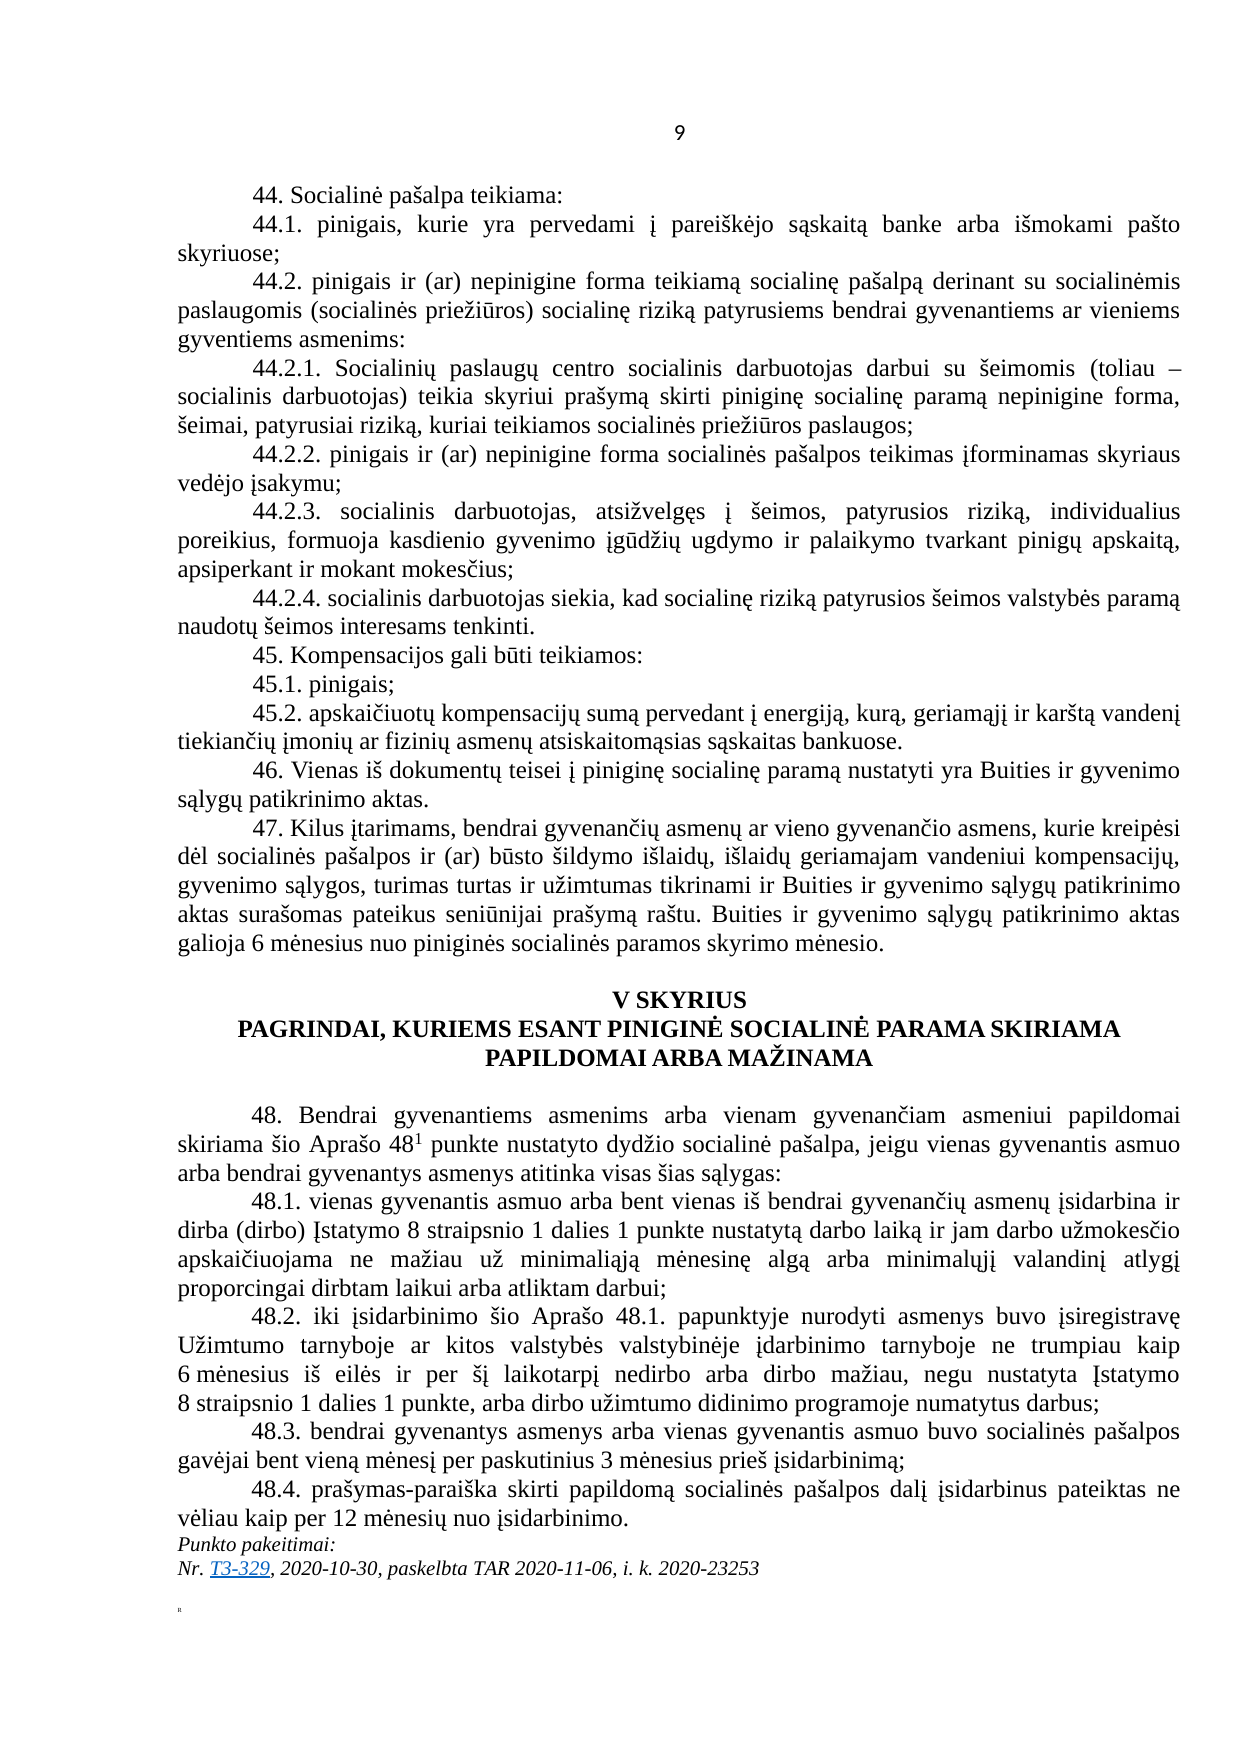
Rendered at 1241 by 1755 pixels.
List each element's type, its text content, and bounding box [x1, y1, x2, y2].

text V SKYRIUS [177, 985, 1181, 1014]
text 46. Vienas iš dokumentų teisei į piniginę socialinę paramą nustatyti yra Buities ir gyvenimo sąlygų patikrinimo aktas. [177, 755, 1181, 813]
text 44.2.1. Socialinių paslaugų centro socialinis darbuotojas darbui su šeimomis (toliau – socialinis darbuotojas) teikia skyriui prašymą skirti piniginę socialinę paramą nepinigine forma, šeimai, patyrusiai riziką, kuriai teikiamos socialinės priežiūros paslaugos; [177, 353, 1181, 439]
text 44.1. pinigais, kurie yra pervedami į pareiškėjo sąskaitą banke arba išmokami pašto skyriuose; [177, 209, 1181, 266]
text 44.2.4. socialinis darbuotojas siekia, kad socialinę riziką patyrusios šeimos valstybės paramą naudotų šeimos interesams tenkinti. [177, 583, 1181, 640]
text 45.2. apskaičiuotų kompensacijų sumą pervedant į energiją, kurą, geriamąjį ir karštą vandenį tiekiančių įmonių ar fizinių asmenų atsiskaitomąsias sąskaitas bankuose. [177, 698, 1181, 755]
text 44. Socialinė pašalpa teikiama: [177, 180, 1181, 209]
text 48.3. bendrai gyvenantys asmenys arba vienas gyvenantis asmuo buvo socialinės pašalpos gavėjai bent vieną mėnesį per paskutinius 3 mėnesius prieš įsidarbinimą; [177, 1416, 1181, 1474]
text 48.2. iki įsidarbinimo šio Aprašo 48.1. papunktyje nurodyti asmenys buvo įsiregistravę Užimtumo tarnyboje ar kitos valstybės valstybinėje įdarbinimo tarnyboje ne trumpiau kaip 6 mėnesius iš eilės ir per šį laikotarpį nedirbo arba dirbo mažiau, negu nustatyta Įstatymo 8 straipsnio 1 dalies 1 punkte, arba dirbo užimtumo didinimo programoje numatytus darbus; [177, 1301, 1181, 1416]
text PAGRINDAI, KURIEMS ESANT PINIGINĖ SOCIALINĖ PARAMA SKIRIAMA PAPILDOMAI ARBA MAŽINAMA [177, 1014, 1181, 1071]
text 48.1. vienas gyvenantis asmuo arba bent vienas iš bendrai gyvenančių asmenų įsidarbina ir dirba (dirbo) Įstatymo 8 straipsnio 1 dalies 1 punkte nustatytą darbo laiką ir jam darbo užmokesčio apskaičiuojama ne mažiau už minimaliąją mėnesinę algą arba minimalųjį valandinį atlygį proporcingai dirbtam laikui arba atliktam darbui; [177, 1186, 1181, 1301]
text 45.1. pinigais; [177, 669, 1181, 698]
text 44.2.3. socialinis darbuotojas, atsižvelgęs į šeimos, patyrusios riziką, individualius poreikius, formuoja kasdienio gyvenimo įgūdžių ugdymo ir palaikymo tvarkant pinigų apskaitą, apsiperkant ir mokant mokesčius; [177, 496, 1181, 583]
text 44.2. pinigais ir (ar) nepinigine forma teikiamą socialinę pašalpą derinant su socialinėmis paslaugomis (socialinės priežiūros) socialinę riziką patyrusiems bendrai gyvenantiems ar vieniems gyventiems asmenims: [177, 266, 1181, 353]
text 48.4. prašymas-paraiška skirti papildomą socialinės pašalpos dalį įsidarbinus pateiktas ne vėliau kaip per 12 mėnesių nuo įsidarbinimo. [177, 1474, 1181, 1531]
text 45. Kompensacijos gali būti teikiamos: [177, 640, 1181, 669]
text 47. Kilus įtarimams, bendrai gyvenančių asmenų ar vieno gyvenančio asmens, kurie kreipėsi dėl socialinės pašalpos ir (ar) būsto šildymo išlaidų, išlaidų geriamajam vandeniui kompensacijų, gyvenimo sąlygos, turimas turtas ir užimtumas tikrinami ir Buities ir gyvenimo sąlygų patikrinimo aktas surašomas pateikus seniūnijai prašymą raštu. Buities ir gyvenimo sąlygų patikrinimo aktas galioja 6 mėnesius nuo piniginės socialinės paramos skyrimo mėnesio. [177, 813, 1181, 956]
text 44.2.2. pinigais ir (ar) nepinigine forma socialinės pašalpos teikimas įforminamas skyriaus vedėjo įsakymu; [177, 439, 1181, 496]
text 48. Bendrai gyvenantiems asmenims arba vienam gyvenančiam asmeniui papildomai skiriama šio Aprašo 481 punkte nustatyto dydžio socialinė pašalpa, jeigu vienas gyvenantis asmuo arba bendrai gyvenantys asmenys atitinka visas šias sąlygas: [177, 1100, 1181, 1186]
text Nr. T3-329, 2020-10-30, paskelbta TAR 2020-11-06, i. k. 2020-23253 [177, 1556, 1181, 1579]
text Punkto pakeitimai: [177, 1531, 1181, 1556]
